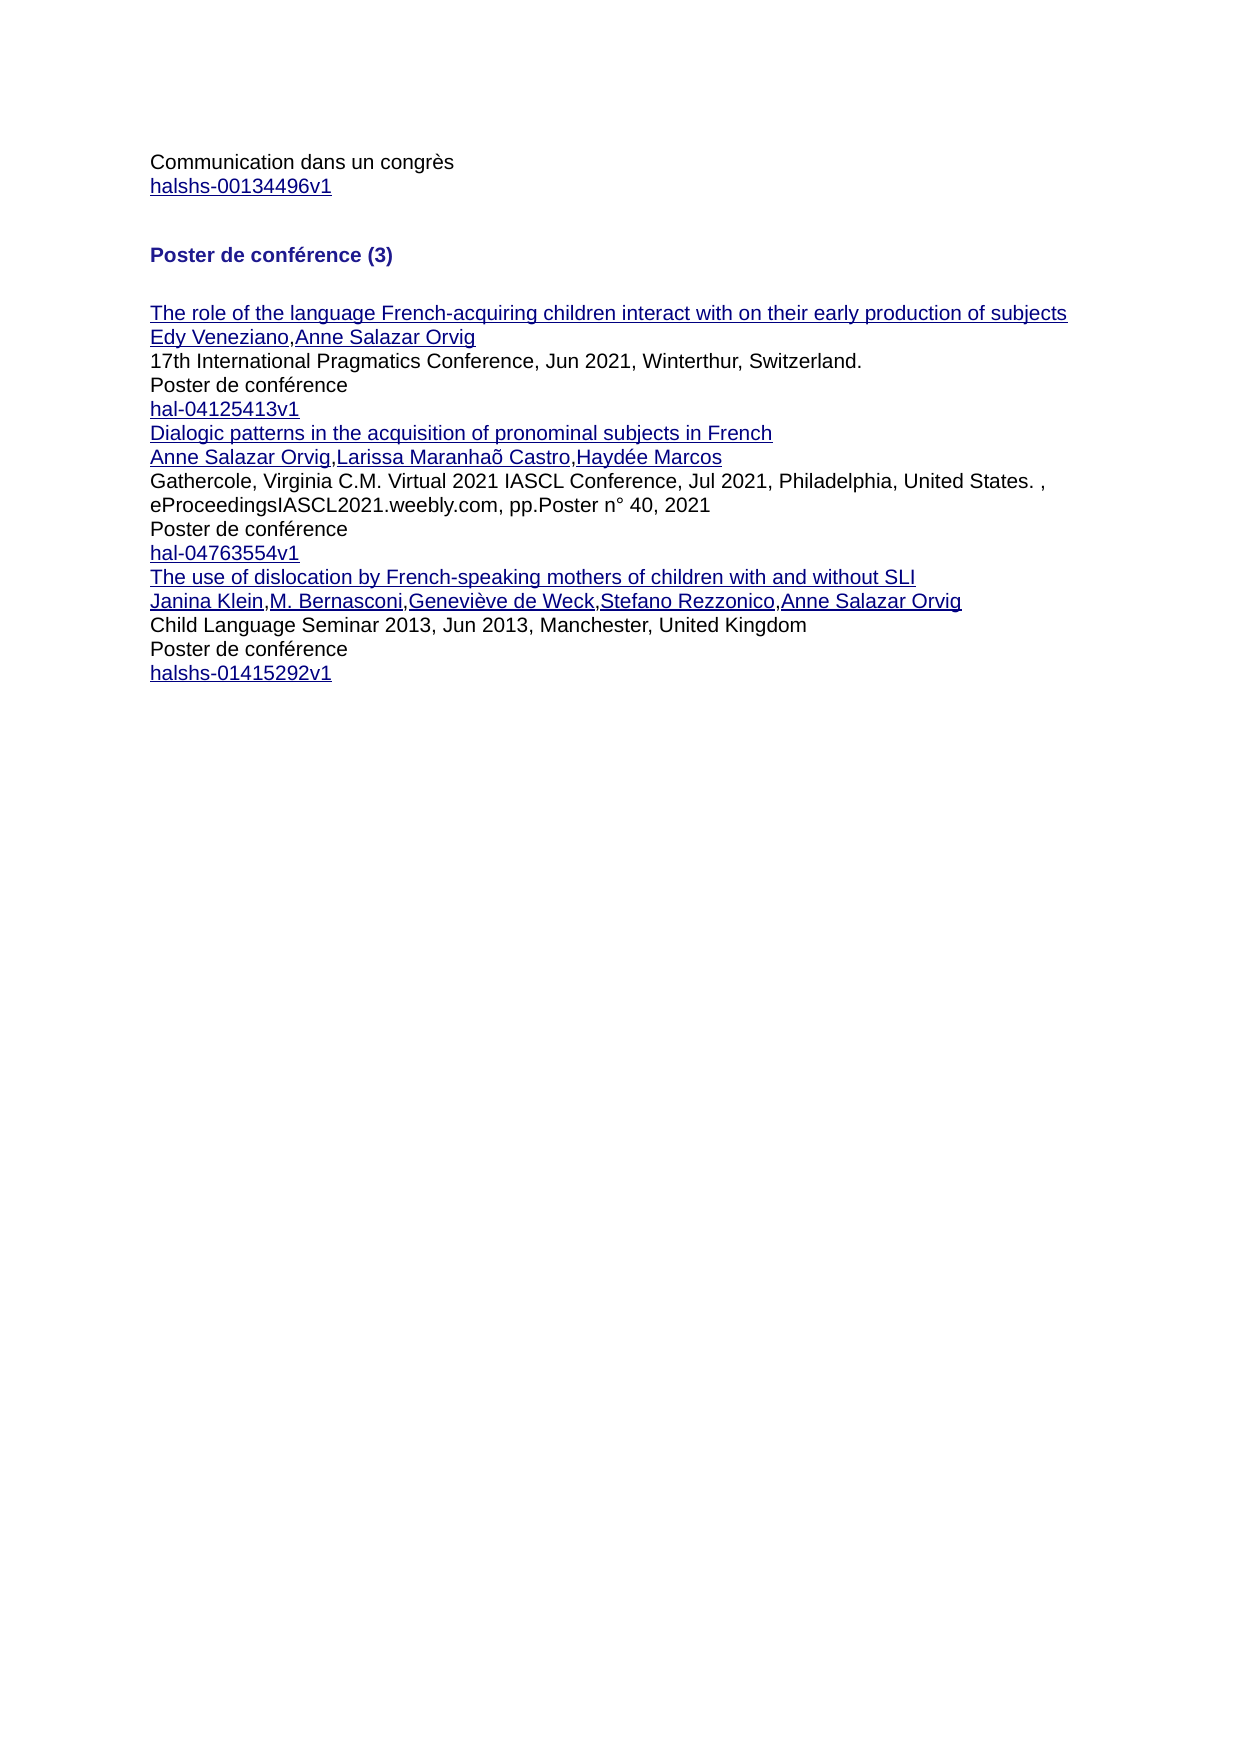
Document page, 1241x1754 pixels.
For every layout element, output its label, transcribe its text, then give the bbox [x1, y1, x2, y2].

table_header The role of the language French-acquiring children interact with on their early production of subjects Edy Veneziano,Anne Salazar Orvig 17th International Pragmatics Conference, Jun 2021, Winterthur, Switzerland. Poster de conférence hal-04125413v1 [150, 301, 1090, 421]
subtitle Poster de conférence (3) [150, 243, 1090, 267]
table_cell Communication dans un congrès halshs-00134496v1 [150, 150, 1090, 198]
table_cell Dialogic patterns in the acquisition of pronominal subjects in French Anne Salazar Orvig,Larissa Maranhaõ Castro,Haydée Marcos Gathercole, Virginia C.M. Virtual 2021 IASCL Conference, Jul 2021, Philadelphia, United States. , eProceedingsIASCL2021.weebly.com, pp.Poster n° 40, 2021 Poster de conférence hal-04763554v1 [150, 421, 1090, 564]
table_cell The use of dislocation by French-speaking mothers of children with and without SLI Janina Klein,M. Bernasconi,Geneviève de Weck,Stefano Rezzonico,Anne Salazar Orvig Child Language Seminar 2013, Jun 2013, Manchester, United Kingdom Poster de conférence halshs-01415292v1 [150, 565, 1090, 684]
